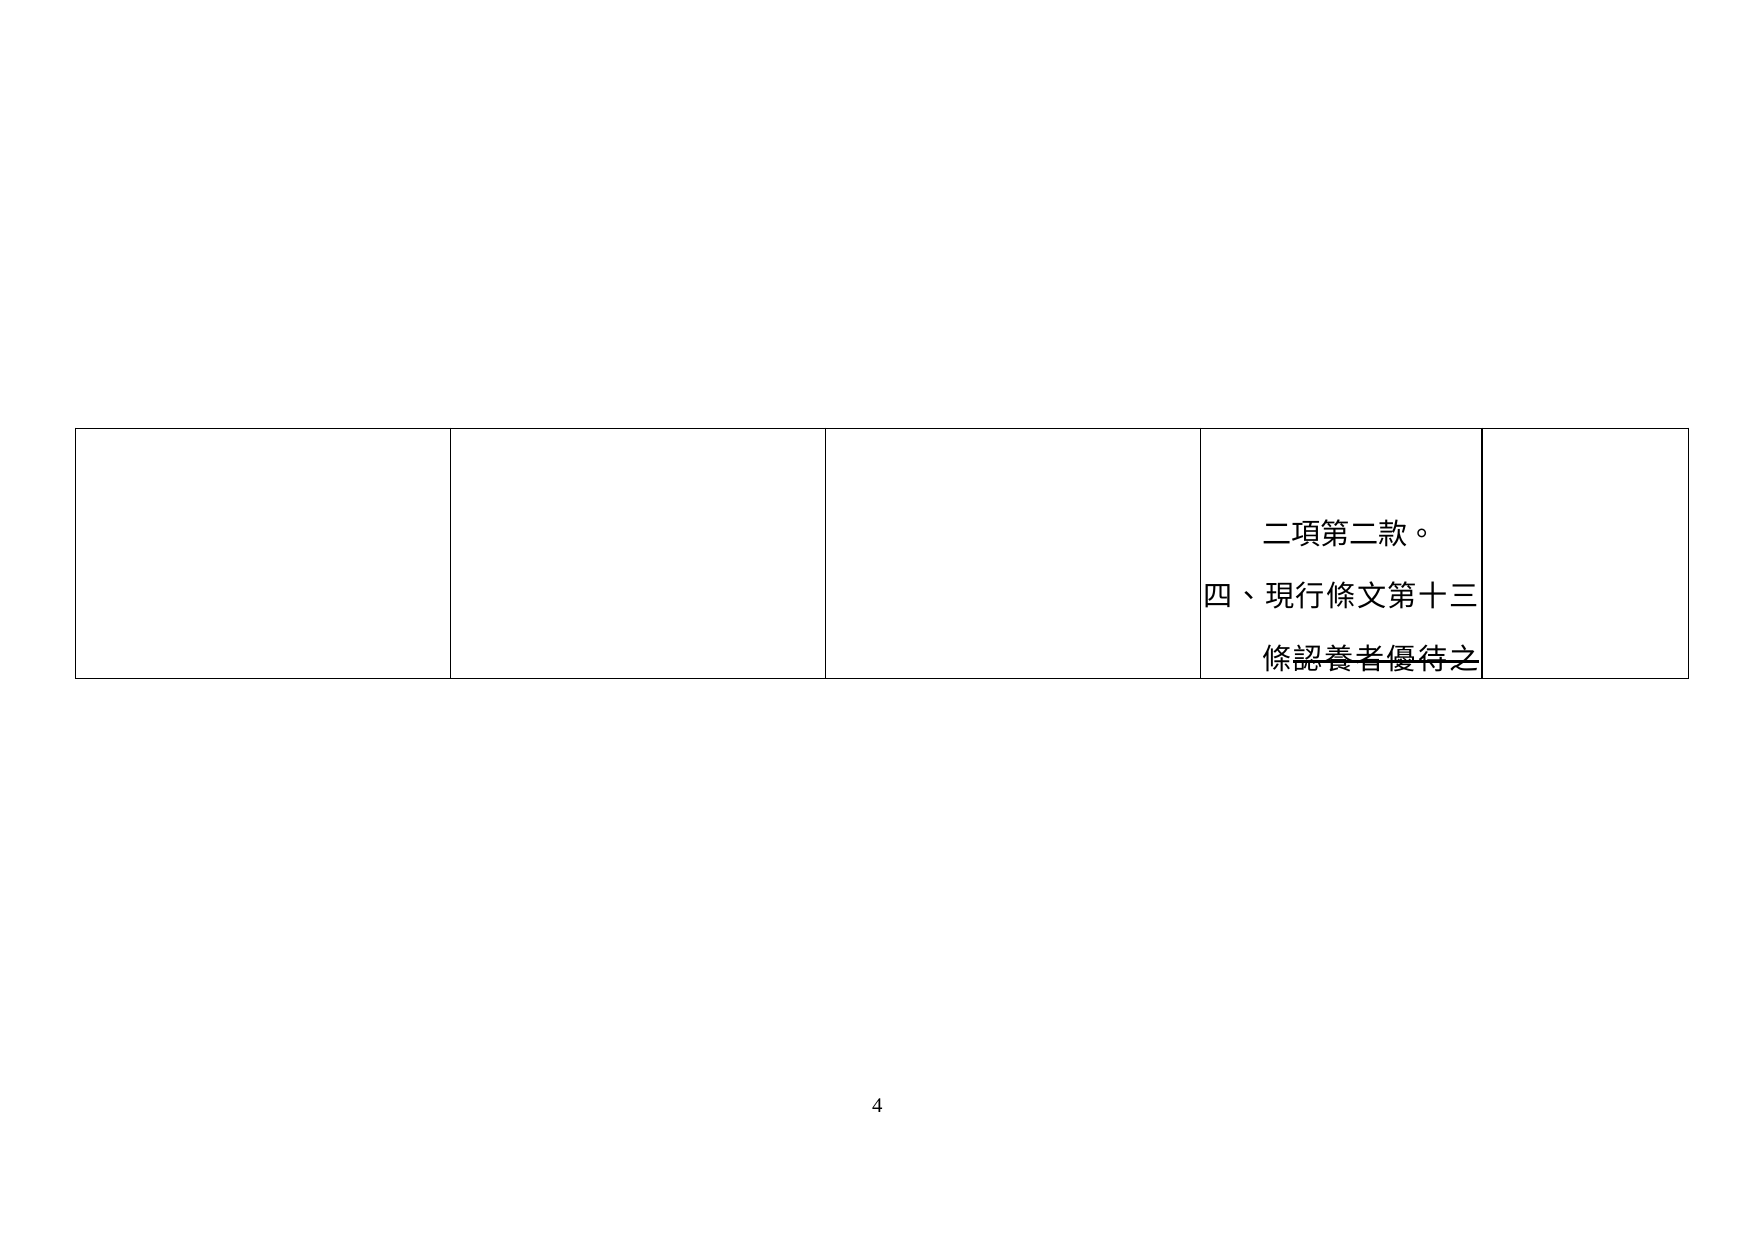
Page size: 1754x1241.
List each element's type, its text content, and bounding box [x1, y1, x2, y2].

table_cell [76, 429, 450, 677]
table_cell 二項第二款。 四、現行條文第十三條認養者優待之 [1201, 429, 1481, 677]
table_cell [451, 429, 825, 677]
table_cell [1483, 429, 1688, 677]
table_cell [826, 429, 1200, 677]
